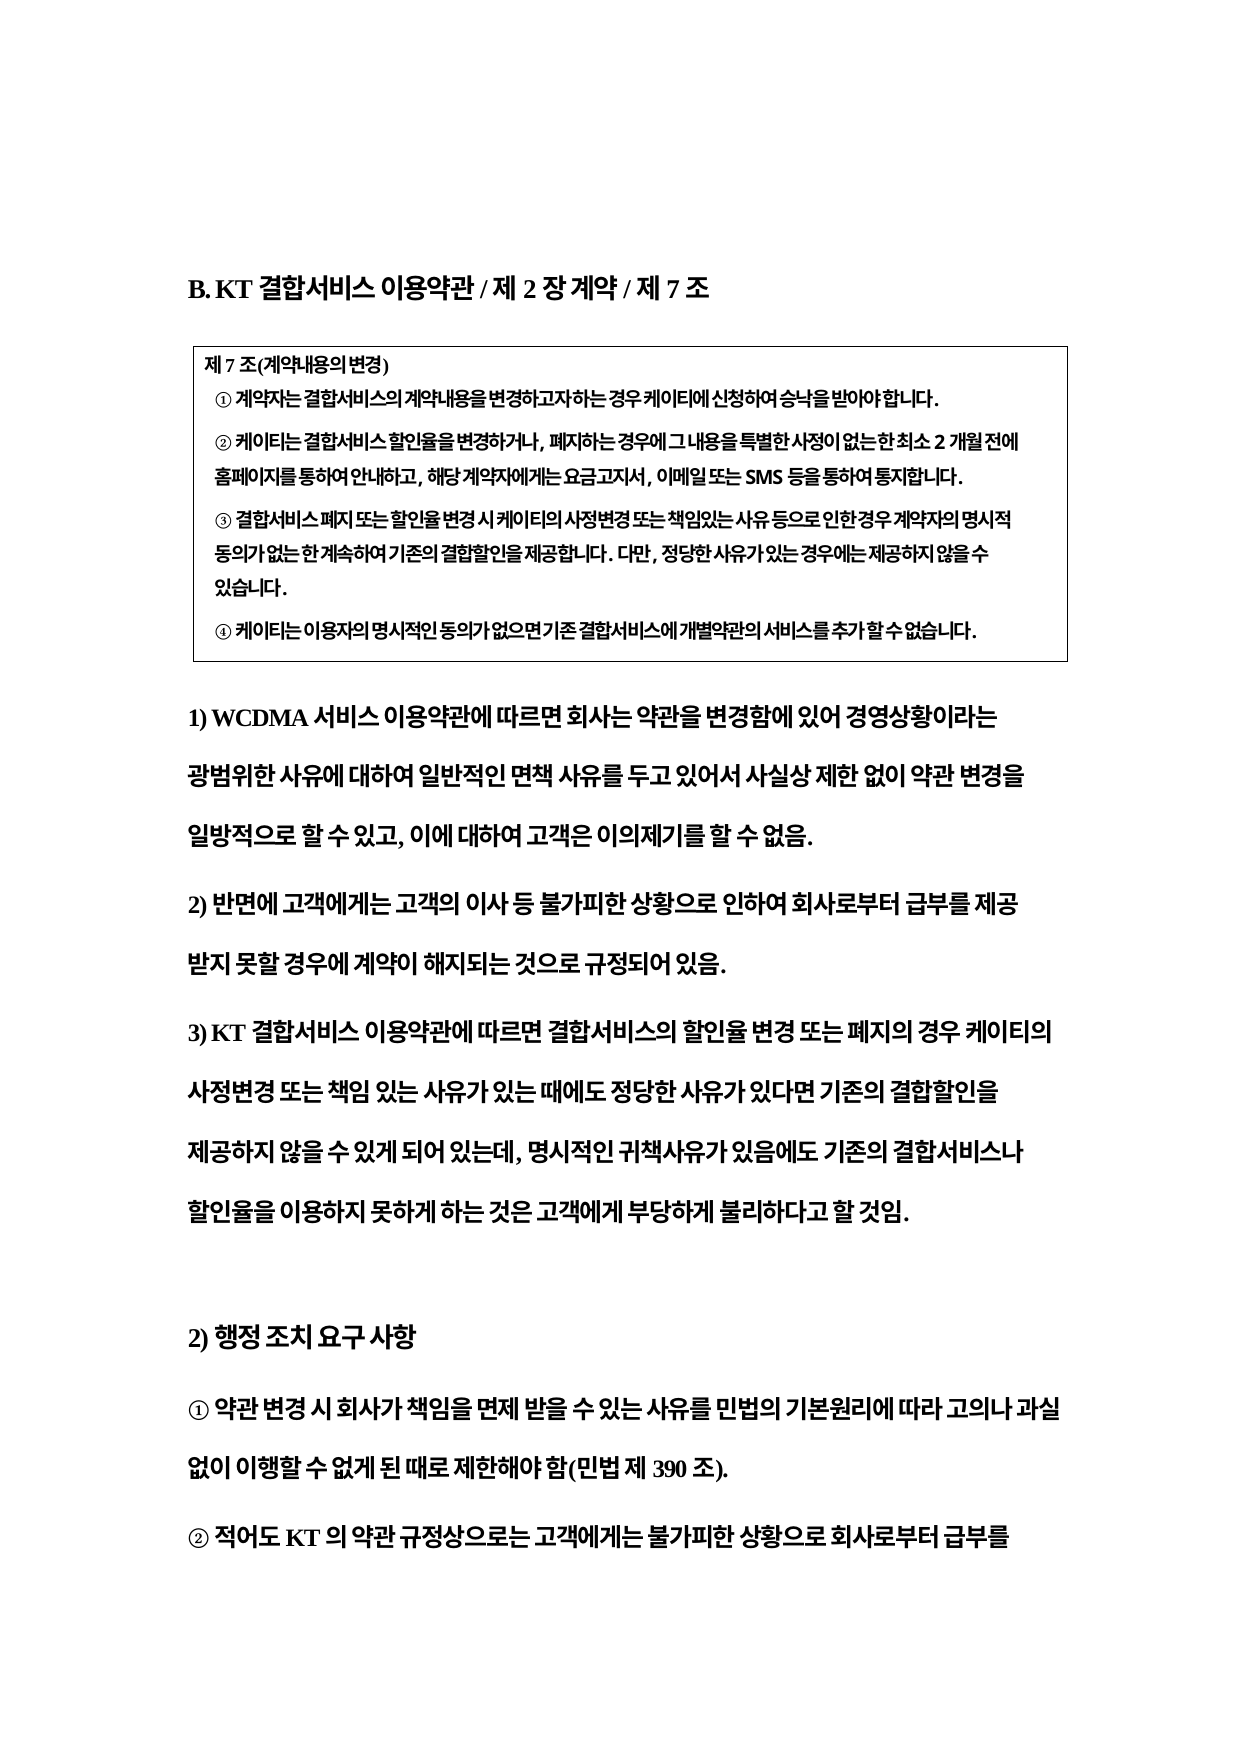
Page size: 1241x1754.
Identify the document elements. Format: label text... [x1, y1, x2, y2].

text 2) 반면에 고객에게는 고객의 이사 등 불가피한 상황으로 인하여 회사로부터 급부를 제공 받지 못할 경우에 계약이 해지되는 것으로 규정되어 있음. [188, 885, 1063, 981]
text ② 적어도 KT의 약관 규정상으로는 고객에게는 불가피한 상황으로 회사로부터 급부를 [188, 1517, 1063, 1553]
table_header 제 7조(계약내용의 변경) ① 계약자는 결합서비스의 계약내용을 변경하고자 하는 경우 케이티에 신청하여 승낙을 받아야 합니다. ② 케이티는 결합서비스 할인율을 변경하거나, 폐지하는 경우에 그 내용을 특별한 사정이 없는 한 최소 2개월 전에 홈페이지를 통하여 안내하고, 해당 계약자에게는 요금고지서, 이메일 또는 SMS 등을 통하여 통지합니다. ③ 결합서비스 폐지 또는 할인율 변경 시 케이티의 사정변경 또는 책임있는 사유 등으로 인한 경우 계약자의 명시적 동의가 없는 한 계속하여 기존의 결합할인을 제공합니다. 다만, 정당한 사유가 있는 경우에는 제공하지 않을 수 있습니다. ④ 케이티는 이용자의 명시적인 동의가 없으면 기존 결합서비스에 개별약관의 서비스를 추가 할 수 없습니다. [194, 347, 1067, 661]
text B. KT 결합서비스 이용약관 / 제2장 계약 / 제7조 [188, 267, 1063, 306]
text 1) WCDMA 서비스 이용약관에 따르면 회사는 약관을 변경함에 있어 경영상황이라는 광범위한 사유에 대하여 일반적인 면책 사유를 두고 있어서 사실상 제한 없이 약관 변경을 일방적으로 할 수 있고, 이에 대하여 고객은 이의제기를 할 수 없음. [188, 697, 1063, 853]
text ① 약관 변경 시 회사가 책임을 면제 받을 수 있는 사유를 민법의 기본원리에 따라 고의나 과실 없이 이행할 수 없게 된 때로 제한해야 함(민법 제390조). [188, 1389, 1063, 1485]
text 3) KT결합서비스 이용약관에 따르면 결합서비스의 할인율 변경 또는 폐지의 경우 케이티의 사정변경 또는 책임 있는 사유가 있는 때에도 정당한 사유가 있다면 기존의 결합할인을 제공하지 않을 수 있게 되어 있는데, 명시적인 귀책사유가 있음에도 기존의 결합서비스나 할인율을 이용하지 못하게 하는 것은 고객에게 부당하게 불리하다고 할 것임. [188, 1013, 1063, 1228]
text 2) 행정 조치 요구 사항 [188, 1316, 1063, 1355]
